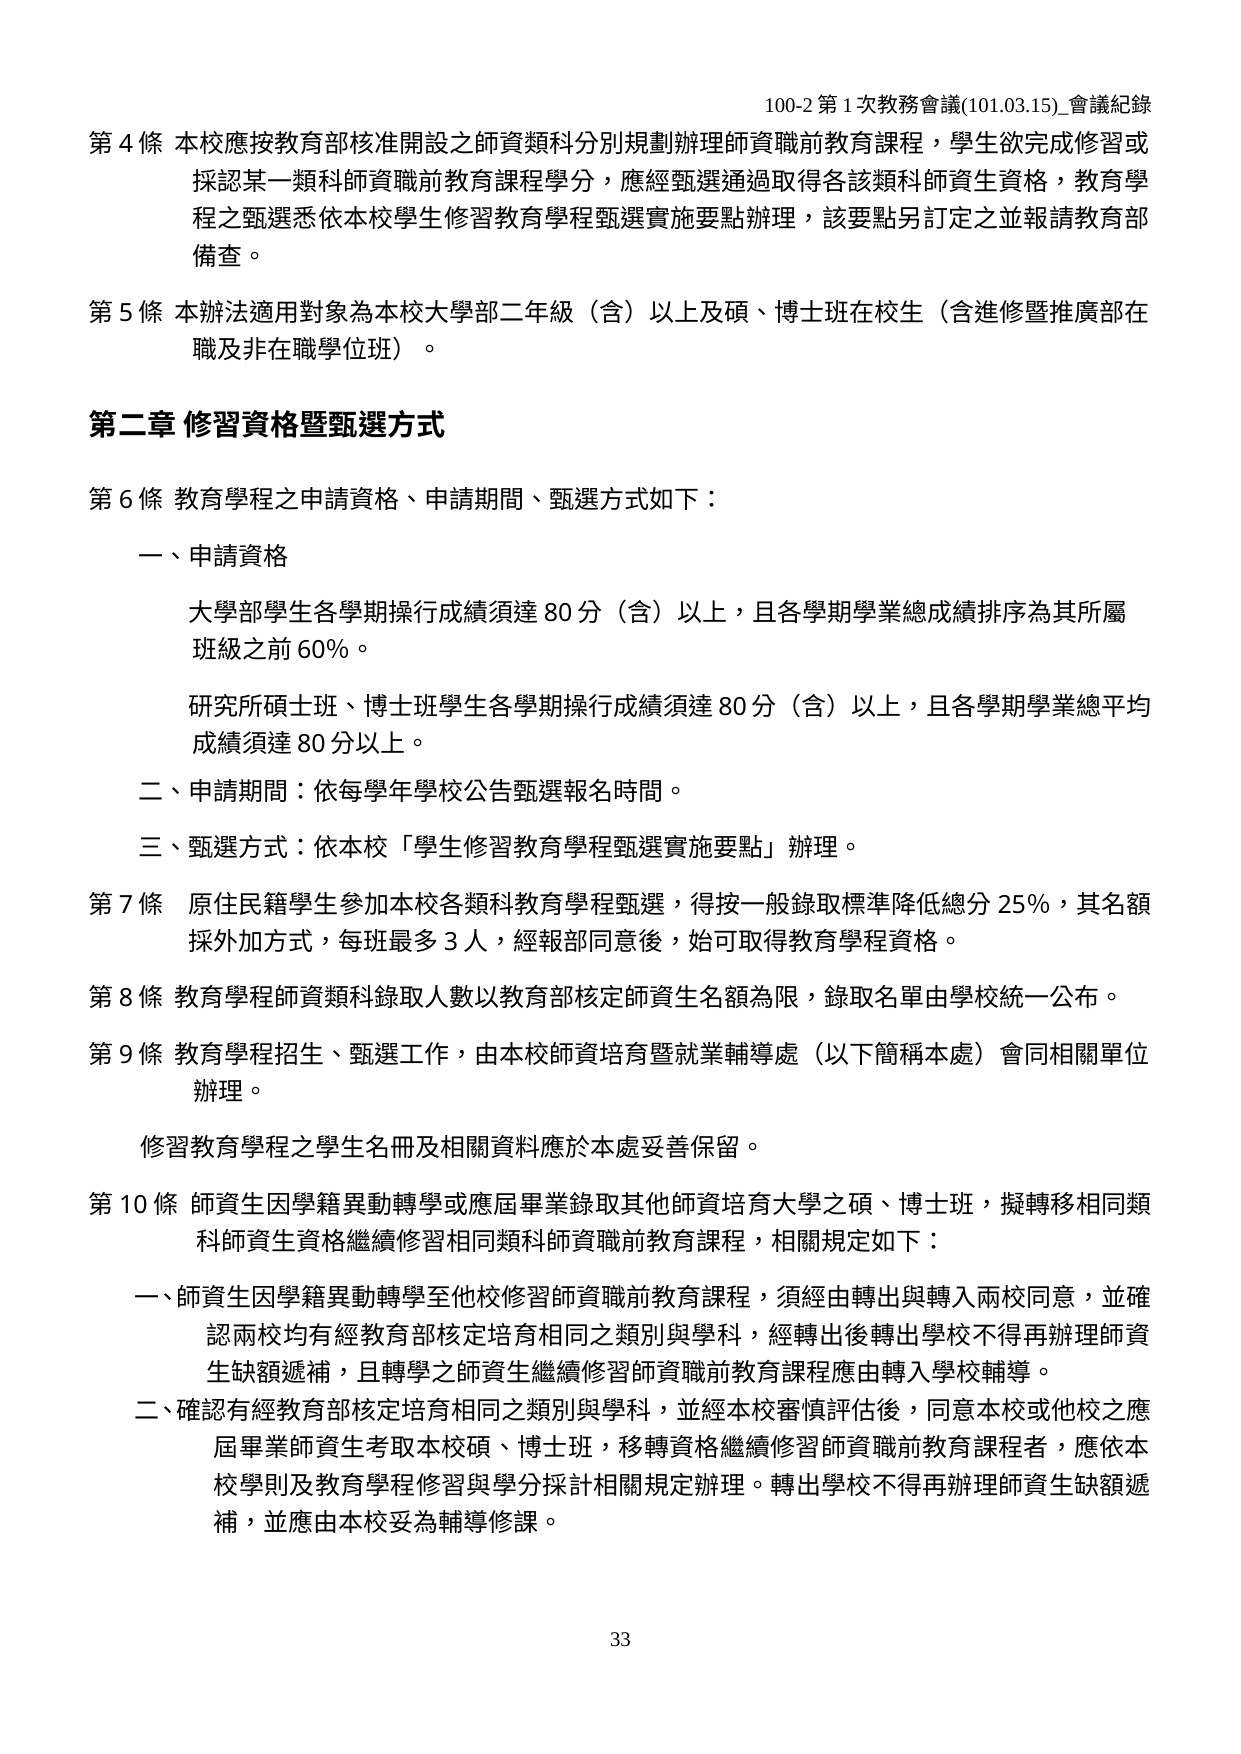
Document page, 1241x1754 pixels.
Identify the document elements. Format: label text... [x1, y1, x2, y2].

text 研究所碩士班、博士班學生各學期操行成績須達80分（含）以上，且各學期學業總平均成績須達80分以上。 [189, 686, 1152, 761]
text 修習教育學程之學生名冊及相關資料應於本處妥善保留。 [89, 1127, 1152, 1165]
text 二、申請期間：依每學年學校公告甄選報名時間。 [139, 771, 1152, 808]
text 第4條 本校應按教育部核准開設之師資類科分別規劃辦理師資職前教育課程，學生欲完成修習或採認某一類科師資職前教育課程學分，應經甄選通過取得各該類科師資生資格，教育學程之甄選悉依本校學生修習教育學程甄選實施要點辦理，該要點另訂定之並報請教育部備查。 [89, 123, 1152, 273]
text 第二章 修習資格暨甄選方式 [89, 386, 1152, 461]
text 第5條 本辦法適用對象為本校大學部二年級（含）以上及碩、博士班在校生（含進修暨推廣部在職及非在職學位班）。 [89, 292, 1152, 367]
text 第6條 教育學程之申請資格、申請期間、甄選方式如下： [89, 479, 1152, 517]
text 大學部學生各學期操行成績須達80分（含）以上，且各學期學業總成績排序為其所屬班級之前60％。 [189, 592, 1152, 667]
text 第7條 原住民籍學生參加本校各類科教育學程甄選，得按一般錄取標準降低總分25％，其名額採外加方式，每班最多3人，經報部同意後，始可取得教育學程資格。 [89, 883, 1152, 958]
text 一、申請資格 [139, 536, 1152, 573]
text 二、確認有經教育部核定培育相同之類別與學科，並經本校審慎評估後，同意本校或他校之應屆畢業師資生考取本校碩、博士班，移轉資格繼續修習師資職前教育課程者，應依本校學則及教育學程修習與學分採計相關規定辦理。轉出學校不得再辦理師資生缺額遞補，並應由本校妥為輔導修課。 [89, 1390, 1152, 1540]
text 第10條 師資生因學籍異動轉學或應屆畢業錄取其他師資培育大學之碩、博士班，擬轉移相同類科師資生資格繼續修習相同類科師資職前教育課程，相關規定如下： [89, 1183, 1152, 1258]
text 第8條 教育學程師資類科錄取人數以教育部核定師資生名額為限，錄取名單由學校統一公布。 [89, 977, 1152, 1015]
text 一、師資生因學籍異動轉學至他校修習師資職前教育課程，須經由轉出與轉入兩校同意，並確認兩校均有經教育部核定培育相同之類別與學科，經轉出後轉出學校不得再辦理師資生缺額遞補，且轉學之師資生繼續修習師資職前教育課程應由轉入學校輔導。 [89, 1277, 1152, 1390]
text 第9條 教育學程招生、甄選工作，由本校師資培育暨就業輔導處（以下簡稱本處）會同相關單位辦理。 [89, 1033, 1152, 1108]
text 三、甄選方式：依本校「學生修習教育學程甄選實施要點」辦理。 [139, 827, 1152, 865]
